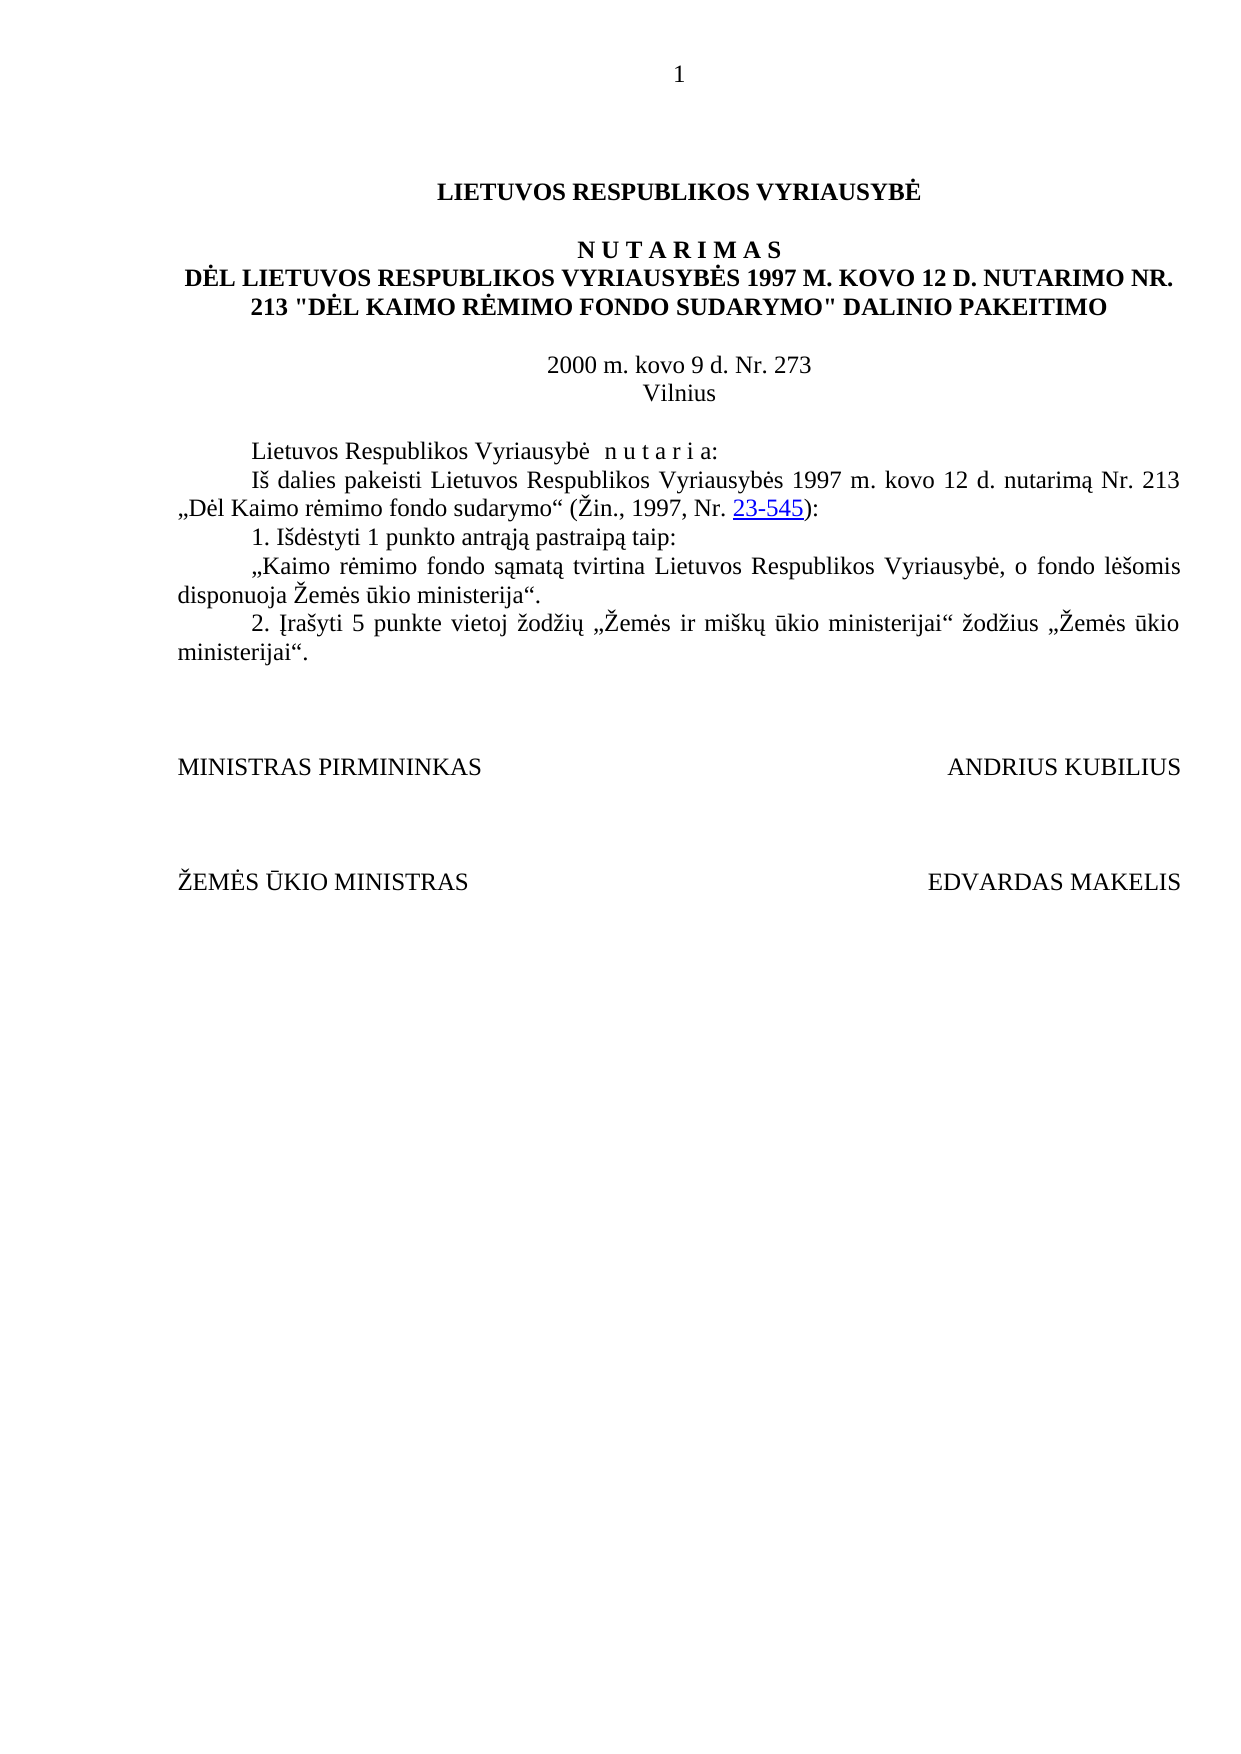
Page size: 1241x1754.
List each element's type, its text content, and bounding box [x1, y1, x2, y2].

text N U T A R I M A S [177, 235, 1181, 263]
text Žemės ūkio ministras Edvardas Makelis [177, 867, 1181, 896]
text Iš dalies pakeisti Lietuvos Respublikos Vyriausybės 1997 m. kovo 12 d. nutarimą Nr. 213 „Dėl Kaimo rėmimo fondo sudarymo“ (Žin., 1997, Nr. 23-545): [177, 465, 1181, 522]
text Vilnius [177, 378, 1181, 407]
text 2. Įrašyti 5 punkte vietoj žodžių „Žemės ir miškų ūkio ministerijai“ žodžius „Žemės ūkio ministerijai“. [177, 608, 1181, 666]
text DĖL LIETUVOS RESPUBLIKOS VYRIAUSYBĖS 1997 M. KOVO 12 D. NUTARIMO NR. 213 "DĖL KAIMO RĖMIMO FONDO SUDARYMO" DALINIO PAKEITIMO [177, 263, 1181, 321]
text Lietuvos Respublikos Vyriausybė nutaria: [177, 436, 1181, 465]
text 1. Išdėstyti 1 punkto antrąją pastraipą taip: [177, 522, 1181, 551]
text 2000 m. kovo 9 d. Nr. 273 [177, 350, 1181, 378]
text LIETUVOS RESPUBLIKOS VYRIAUSYBĖ [177, 177, 1181, 206]
text Ministras Pirmininkas Andrius Kubilius [177, 752, 1181, 781]
text „Kaimo rėmimo fondo sąmatą tvirtina Lietuvos Respublikos Vyriausybė, o fondo lėšomis disponuoja Žemės ūkio ministerija“. [177, 551, 1181, 608]
